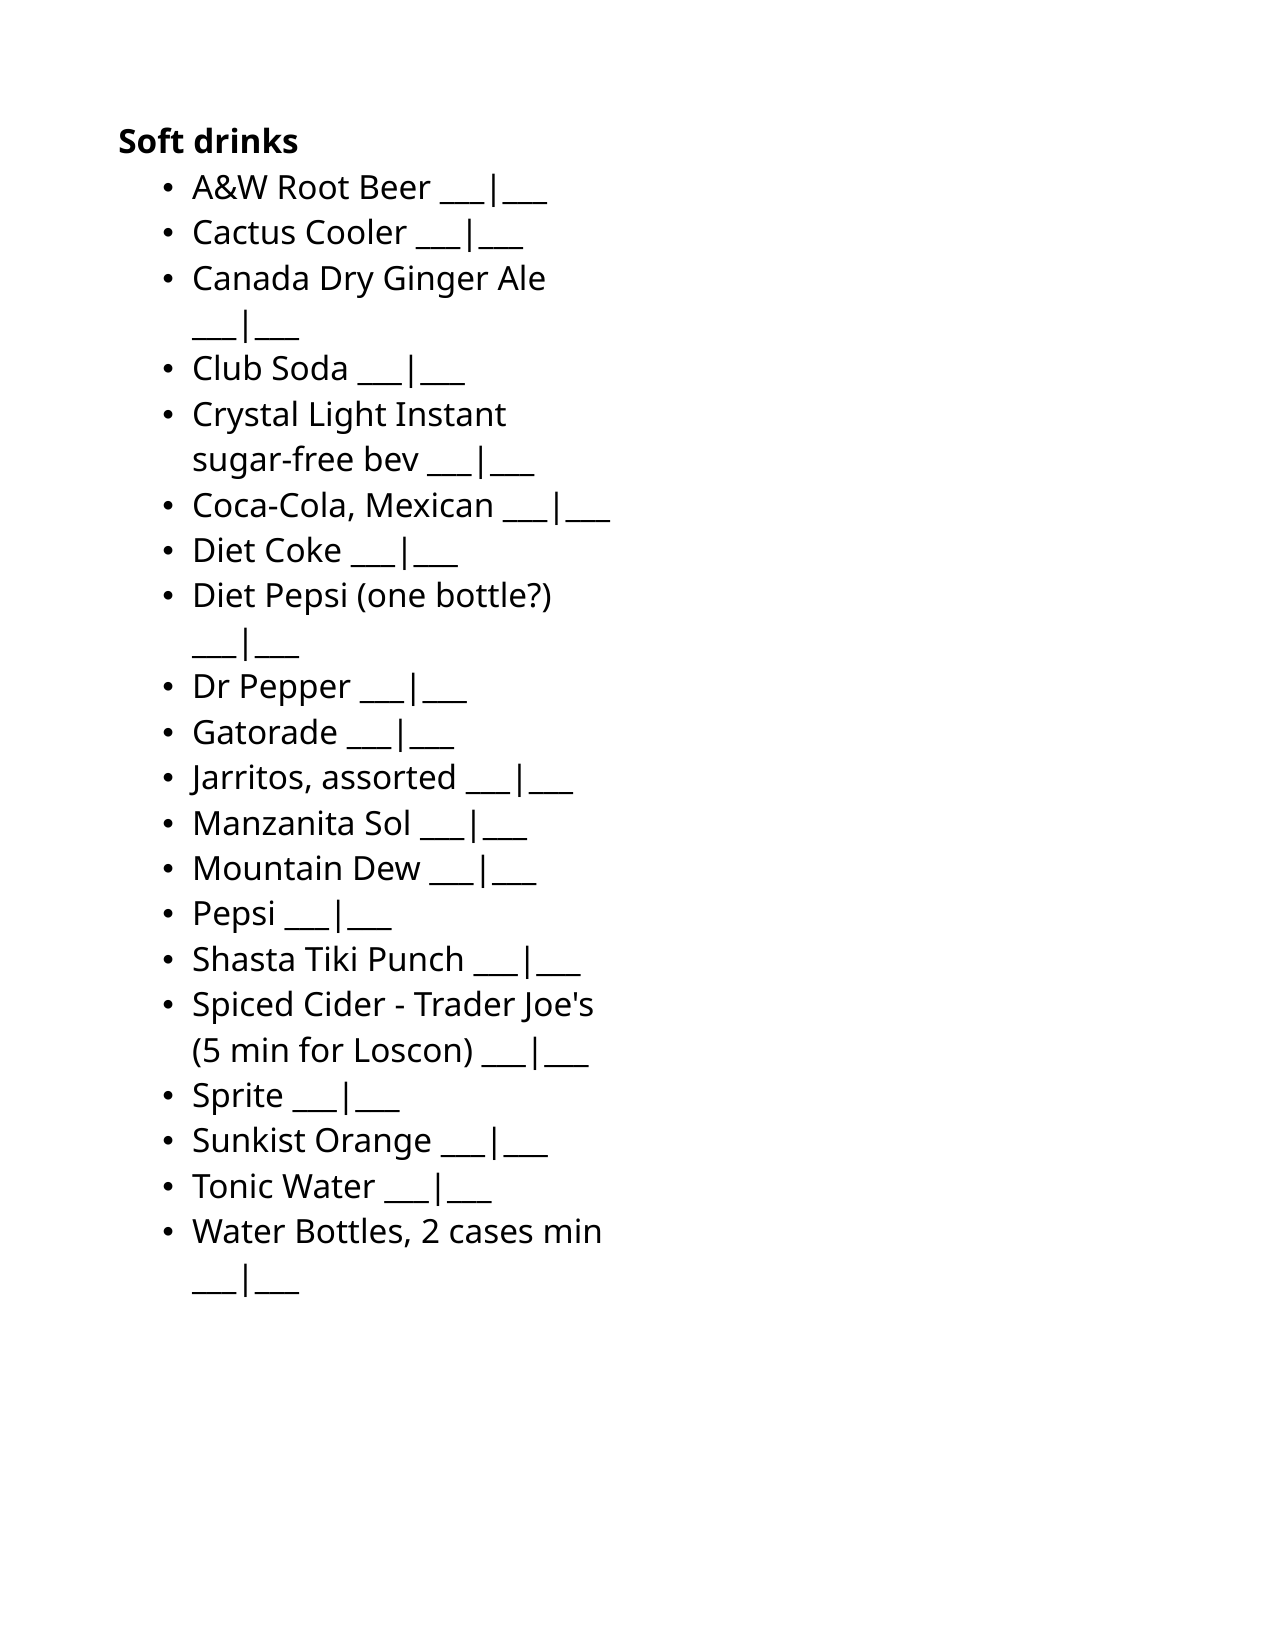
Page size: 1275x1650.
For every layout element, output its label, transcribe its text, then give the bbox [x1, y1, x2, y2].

list Spiced Cider - Trader Joe's (5 min for Loscon) ___|___ [162, 981, 615, 1072]
list Jarritos, assorted ___|___ [162, 754, 615, 799]
list Shasta Tiki Punch ___|___ [162, 936, 615, 981]
subtitle Soft drinks [118, 118, 615, 163]
list Pepsi ___|___ [162, 890, 615, 936]
list Water Bottles, 2 cases min ___|___ [162, 1208, 615, 1299]
list A&W Root Beer ___|___ [162, 163, 615, 209]
list Crystal Light Instant sugar-free bev ___|___ [162, 391, 615, 481]
list Mountain Dew ___|___ [162, 845, 615, 890]
list Sprite ___|___ [162, 1072, 615, 1117]
list Sunkist Orange ___|___ [162, 1117, 615, 1163]
list Manzanita Sol ___|___ [162, 799, 615, 845]
list Dr Pepper ___|___ [162, 663, 615, 708]
list Coca-Cola, Mexican ___|___ [162, 481, 615, 527]
list Diet Coke ___|___ [162, 527, 615, 572]
list Club Soda ___|___ [162, 345, 615, 391]
list Gatorade ___|___ [162, 708, 615, 754]
list Tonic Water ___|___ [162, 1163, 615, 1208]
list Cactus Cooler ___|___ [162, 209, 615, 254]
list Canada Dry Ginger Ale ___|___ [162, 254, 615, 345]
list Diet Pepsi (one bottle?) ___|___ [162, 572, 615, 663]
